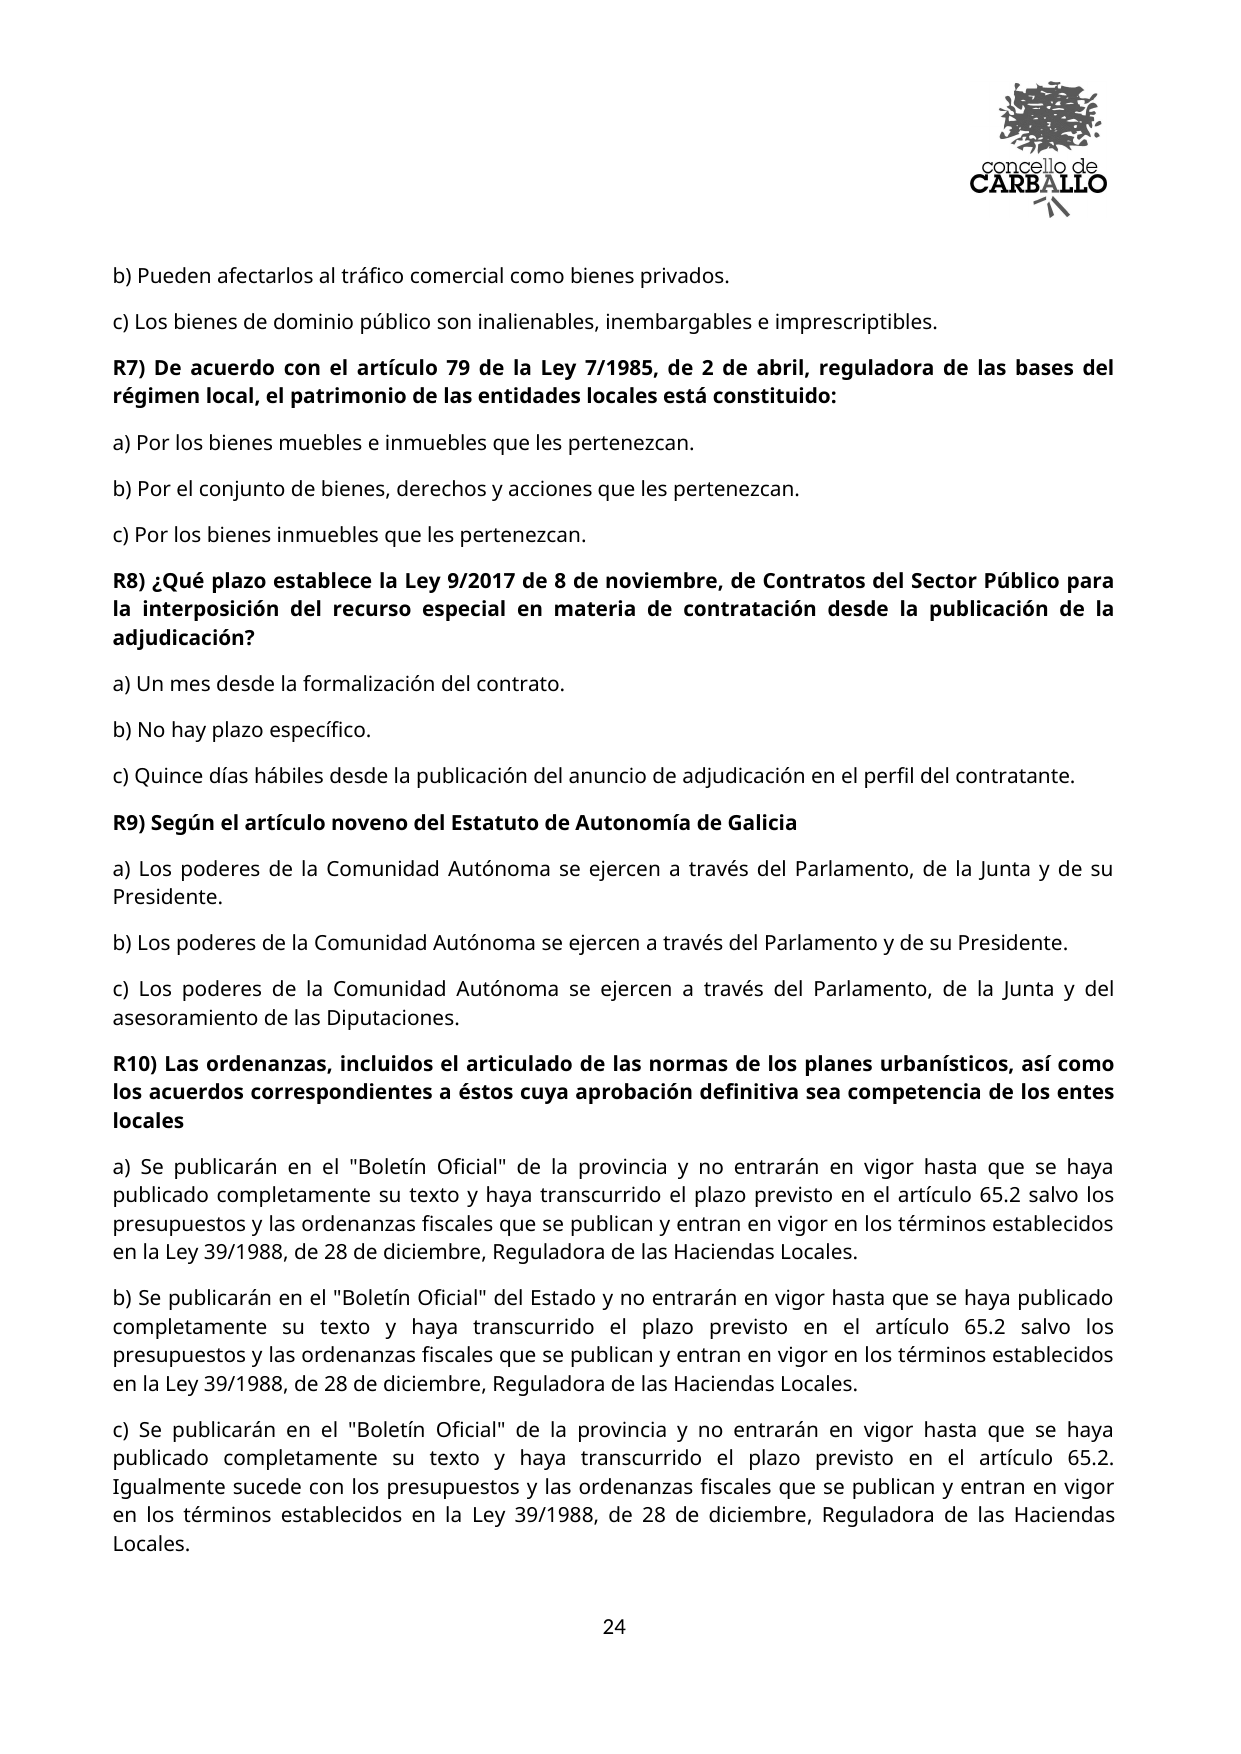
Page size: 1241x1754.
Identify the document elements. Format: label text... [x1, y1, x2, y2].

text c) Los bienes de dominio público son inalienables, inembargables e imprescriptibles. [112, 307, 1116, 335]
text a) Los poderes de la Comunidad Autónoma se ejercen a través del Parlamento, de la Junta y de su Presidente. [112, 854, 1116, 911]
text b) Pueden afectarlos al tráfico comercial como bienes privados. [112, 261, 1116, 289]
text a) Por los bienes muebles e inmuebles que les pertenezcan. [112, 428, 1116, 456]
picture [968, 79, 1109, 220]
text b) No hay plazo específico. [112, 715, 1116, 744]
text c) Los poderes de la Comunidad Autónoma se ejercen a través del Parlamento, de la Junta y del asesoramiento de las Diputaciones. [112, 974, 1116, 1031]
text R7) De acuerdo con el artículo 79 de la Ley 7/1985, de 2 de abril, reguladora de las bases del régimen local, el patrimonio de las entidades locales está constituido: [112, 353, 1116, 410]
text b) Los poderes de la Comunidad Autónoma se ejercen a través del Parlamento y de su Presidente. [112, 928, 1116, 957]
text R9) Según el artículo noveno del Estatuto de Autonomía de Galicia [112, 808, 1116, 836]
text a) Se publicarán en el "Boletín Oficial" de la provincia y no entrarán en vigor hasta que se haya publicado completamente su texto y haya transcurrido el plazo previsto en el artículo 65.2 salvo los presupuestos y las ordenanzas fiscales que se publican y entran en vigor en los términos establecidos en la Ley 39/1988, de 28 de diciembre, Reguladora de las Haciendas Locales. [112, 1152, 1116, 1266]
text b) Se publicarán en el "Boletín Oficial" del Estado y no entrarán en vigor hasta que se haya publicado completamente su texto y haya transcurrido el plazo previsto en el artículo 65.2 salvo los presupuestos y las ordenanzas fiscales que se publican y entran en vigor en los términos establecidos en la Ley 39/1988, de 28 de diciembre, Reguladora de las Haciendas Locales. [112, 1283, 1116, 1397]
text a) Un mes desde la formalización del contrato. [112, 669, 1116, 698]
text c) Se publicarán en el "Boletín Oficial" de la provincia y no entrarán en vigor hasta que se haya publicado completamente su texto y haya transcurrido el plazo previsto en el artículo 65.2. Igualmente sucede con los presupuestos y las ordenanzas fiscales que se publican y entran en vigor en los términos establecidos en la Ley 39/1988, de 28 de diciembre, Reguladora de las Haciendas Locales. [112, 1415, 1116, 1557]
text c) Quince días hábiles desde la publicación del anuncio de adjudicación en el perfil del contratante. [112, 761, 1116, 790]
text R10) Las ordenanzas, incluidos el articulado de las normas de los planes urbanísticos, así como los acuerdos correspondientes a éstos cuya aprobación definitiva sea competencia de los entes locales [112, 1049, 1116, 1134]
text R8) ¿Qué plazo establece la Ley 9/2017 de 8 de noviembre, de Contratos del Sector Público para la interposición del recurso especial en materia de contratación desde la publicación de la adjudicación? [112, 566, 1116, 651]
text c) Por los bienes inmuebles que les pertenezcan. [112, 520, 1116, 548]
text b) Por el conjunto de bienes, derechos y acciones que les pertenezcan. [112, 474, 1116, 502]
